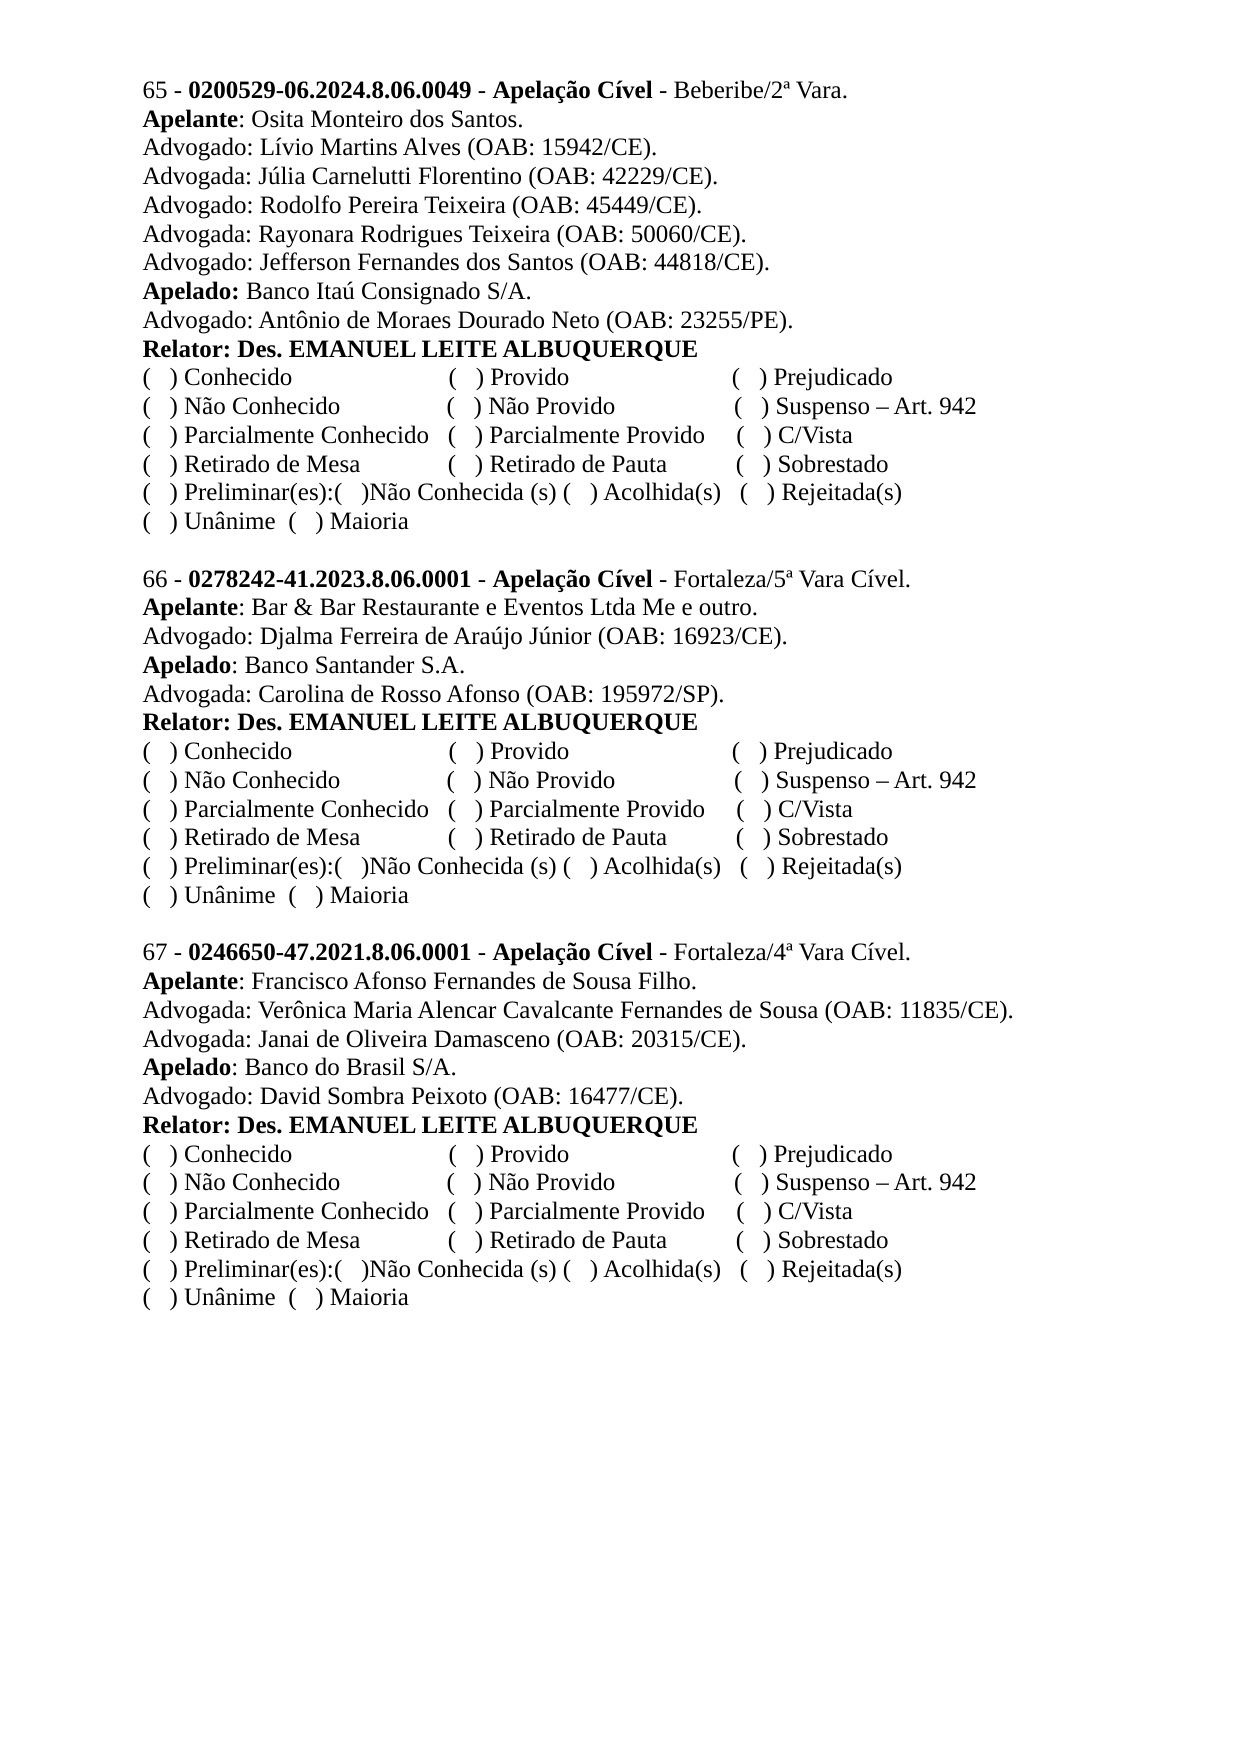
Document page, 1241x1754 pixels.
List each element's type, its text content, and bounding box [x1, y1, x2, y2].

text Relator: Des. EMANUEL LEITE ALBUQUERQUE [142, 1110, 1141, 1139]
text Advogada: Rayonara Rodrigues Teixeira (OAB: 50060/CE). [142, 219, 1141, 247]
text Apelado: Banco Santander S.A. [142, 650, 1141, 679]
text ( ) Preliminar(es):( )Não Conhecida (s) ( ) Acolhida(s) ( ) Rejeitada(s) [142, 477, 1158, 506]
text Apelante: Francisco Afonso Fernandes de Sousa Filho. [142, 966, 1141, 995]
text 67 - 0246650-47.2021.8.06.0001 - Apelação Cível - Fortaleza/4ª Vara Cível. [142, 937, 1141, 966]
text 66 - 0278242-41.2023.8.06.0001 - Apelação Cível - Fortaleza/5ª Vara Cível. [142, 564, 1141, 592]
text Advogado: Antônio de Moraes Dourado Neto (OAB: 23255/PE). [142, 305, 1141, 334]
text ( ) Preliminar(es):( )Não Conhecida (s) ( ) Acolhida(s) ( ) Rejeitada(s) [142, 1254, 1158, 1282]
text ( ) Unânime ( ) Maioria [142, 506, 1158, 535]
text Advogada: Júlia Carnelutti Florentino (OAB: 42229/CE). [142, 161, 1141, 190]
text ( ) Parcialmente Conhecido ( ) Parcialmente Provido ( ) C/Vista [142, 1196, 1158, 1225]
text ( ) Não Conhecido ( ) Não Provido ( ) Suspenso – Art. 942 [142, 765, 1158, 794]
text Relator: Des. EMANUEL LEITE ALBUQUERQUE [142, 334, 1141, 362]
text 65 - 0200529-06.2024.8.06.0049 - Apelação Cível - Beberibe/2ª Vara. [142, 75, 1141, 104]
text Advogada: Janai de Oliveira Damasceno (OAB: 20315/CE). [142, 1024, 1141, 1052]
text Advogado: Djalma Ferreira de Araújo Júnior (OAB: 16923/CE). [142, 621, 1141, 650]
text ( ) Retirado de Mesa ( ) Retirado de Pauta ( ) Sobrestado [142, 1225, 1158, 1254]
text ( ) Preliminar(es):( )Não Conhecida (s) ( ) Acolhida(s) ( ) Rejeitada(s) [142, 851, 1158, 880]
text ( ) Parcialmente Conhecido ( ) Parcialmente Provido ( ) C/Vista [142, 420, 1158, 449]
text Advogado: Lívio Martins Alves (OAB: 15942/CE). [142, 132, 1141, 161]
text ( ) Unânime ( ) Maioria [142, 1282, 1158, 1311]
text ( ) Não Conhecido ( ) Não Provido ( ) Suspenso – Art. 942 [142, 1167, 1158, 1196]
text ( ) Conhecido ( ) Provido ( ) Prejudicado [142, 362, 1141, 391]
text Apelado: Banco Itaú Consignado S/A. [142, 276, 1141, 305]
text ( ) Retirado de Mesa ( ) Retirado de Pauta ( ) Sobrestado [142, 449, 1158, 477]
text Advogada: Carolina de Rosso Afonso (OAB: 195972/SP). [142, 679, 1141, 707]
text Apelado: Banco do Brasil S/A. [142, 1052, 1141, 1081]
text ( ) Parcialmente Conhecido ( ) Parcialmente Provido ( ) C/Vista [142, 794, 1158, 822]
text Apelante: Osita Monteiro dos Santos. [142, 104, 1141, 132]
text Advogado: David Sombra Peixoto (OAB: 16477/CE). [142, 1081, 1141, 1110]
text ( ) Não Conhecido ( ) Não Provido ( ) Suspenso – Art. 942 [142, 391, 1158, 420]
text ( ) Retirado de Mesa ( ) Retirado de Pauta ( ) Sobrestado [142, 822, 1158, 851]
text ( ) Unânime ( ) Maioria [142, 880, 1158, 909]
text Relator: Des. EMANUEL LEITE ALBUQUERQUE [142, 707, 1141, 736]
text Advogado: Jefferson Fernandes dos Santos (OAB: 44818/CE). [142, 247, 1141, 276]
text Advogada: Verônica Maria Alencar Cavalcante Fernandes de Sousa (OAB: 11835/CE). [142, 995, 1141, 1024]
text Apelante: Bar & Bar Restaurante e Eventos Ltda Me e outro. [142, 592, 1141, 621]
text ( ) Conhecido ( ) Provido ( ) Prejudicado [142, 1139, 1141, 1167]
text Advogado: Rodolfo Pereira Teixeira (OAB: 45449/CE). [142, 190, 1141, 219]
text ( ) Conhecido ( ) Provido ( ) Prejudicado [142, 736, 1141, 765]
